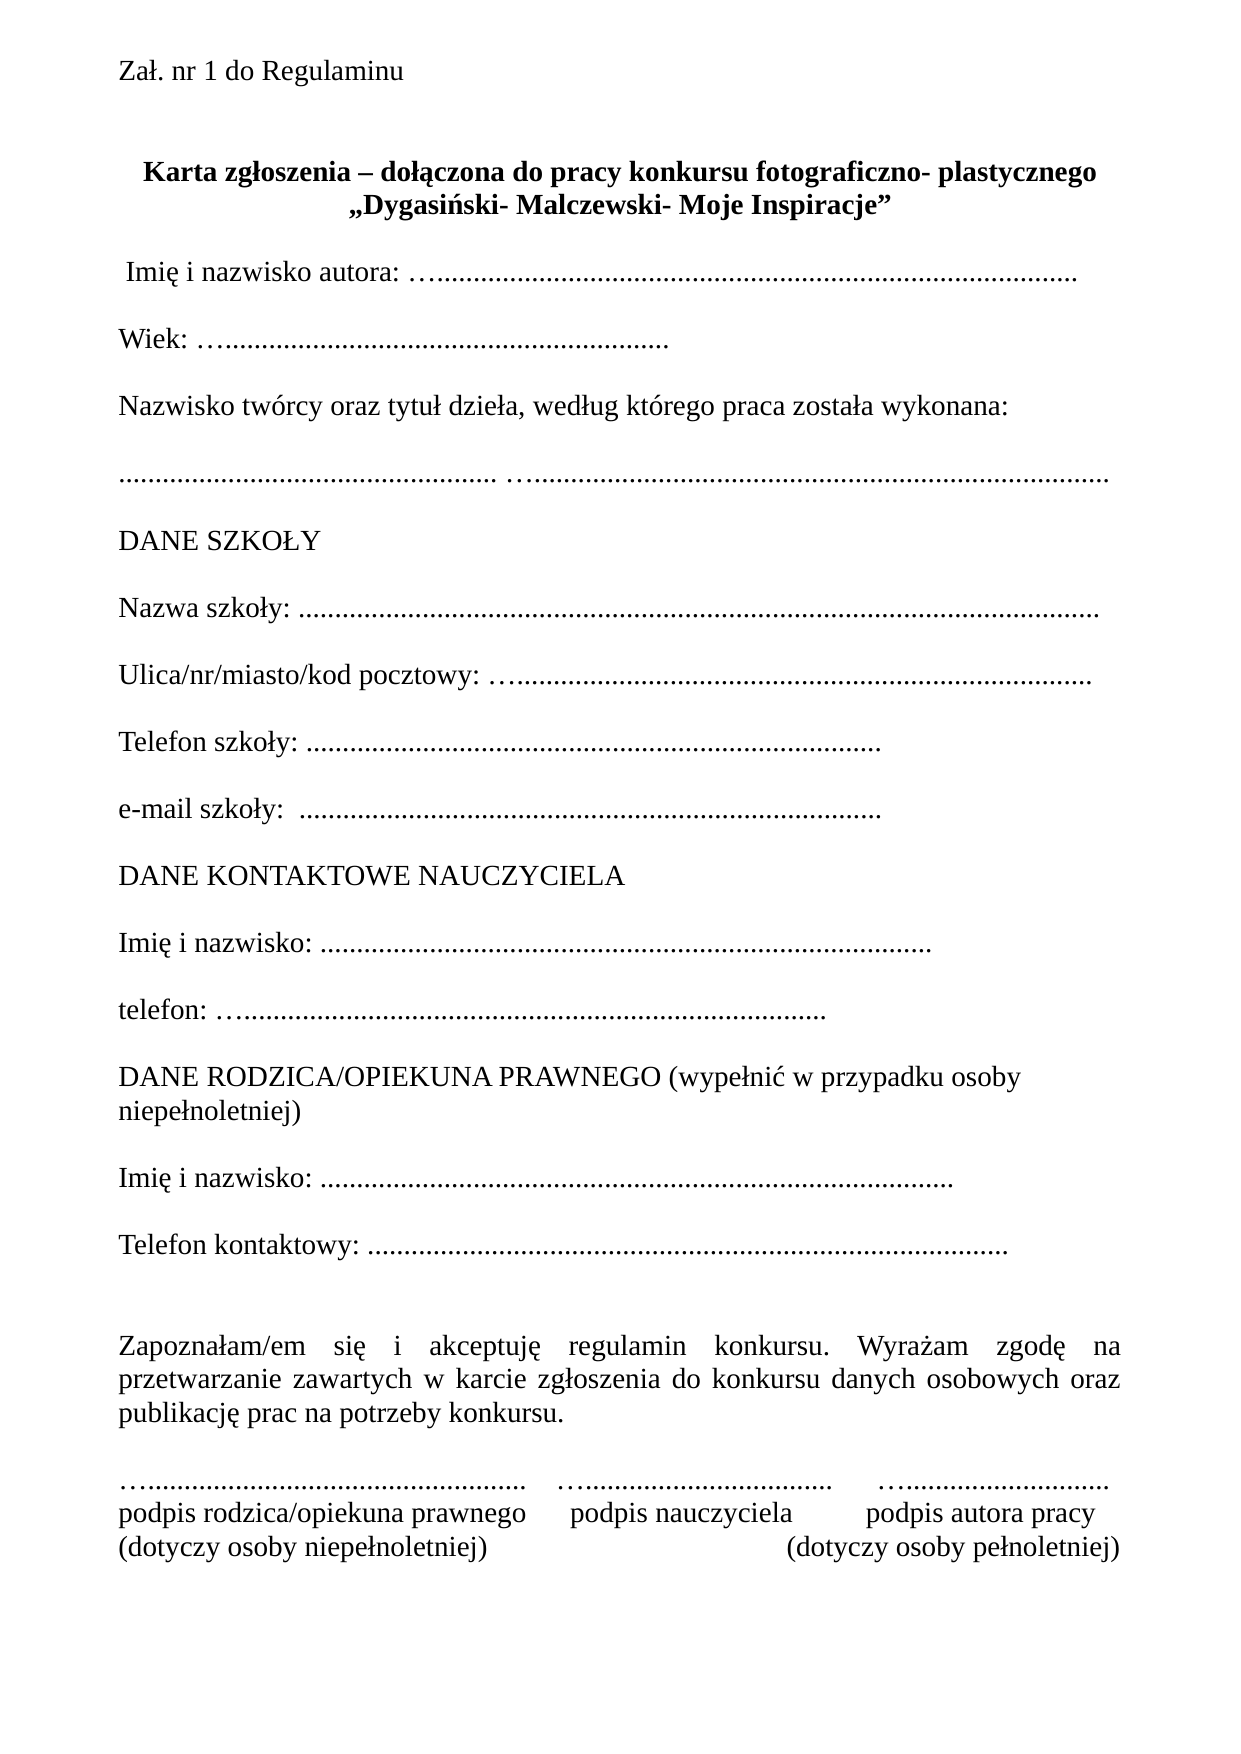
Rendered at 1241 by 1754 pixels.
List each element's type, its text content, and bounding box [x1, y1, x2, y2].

text Nazwisko twórcy oraz tytuł dzieła, według którego praca została wykonana: [118, 388, 1122, 422]
text Ulica/nr/miasto/kod pocztowy: …............................................................................... [118, 657, 1122, 690]
text .................................................... …............................................................................... [118, 456, 1122, 489]
text Imię i nazwisko autora: …........................................................................................ [118, 254, 1122, 288]
text (dotyczy osoby niepełnoletniej) (dotyczy osoby pełnoletniej) [118, 1529, 1122, 1562]
text „Dygasiński- Malczewski- Moje Inspiracje” [118, 187, 1122, 221]
text ….................................................... ….................................. …............................ [118, 1462, 1122, 1495]
text telefon: …................................................................................ [118, 992, 1122, 1026]
text Nazwa szkoły: .............................................................................................................. [118, 590, 1122, 623]
text Imię i nazwisko: .................................................................................... [118, 925, 1122, 959]
text DANE SZKOŁY [118, 523, 1122, 556]
text Karta zgłoszenia – dołączona do pracy konkursu fotograficzno- plastycznego [118, 154, 1122, 187]
text Zapoznałam/em się i akceptuję regulamin konkursu. Wyrażam zgodę na przetwarzanie zawartych w karcie zgłoszenia do konkursu danych osobowych oraz publikację prac na potrzeby konkursu. [118, 1328, 1122, 1428]
text DANE RODZICA/OPIEKUNA PRAWNEGO (wypełnić w przypadku osoby niepełnoletniej) [118, 1059, 1122, 1126]
text DANE KONTAKTOWE NAUCZYCIELA [118, 858, 1122, 892]
text Imię i nazwisko: ....................................................................................... [118, 1160, 1122, 1193]
text Wiek: …............................................................. [118, 321, 1122, 355]
text e-mail szkoły: ................................................................................ [118, 791, 1122, 824]
text podpis rodzica/opiekuna prawnego podpis nauczyciela podpis autora pracy [118, 1495, 1122, 1529]
text Telefon szkoły: ............................................................................... [118, 724, 1122, 757]
text Zał. nr 1 do Regulaminu [118, 53, 1122, 87]
text Telefon kontaktowy: ........................................................................................ [118, 1227, 1122, 1261]
